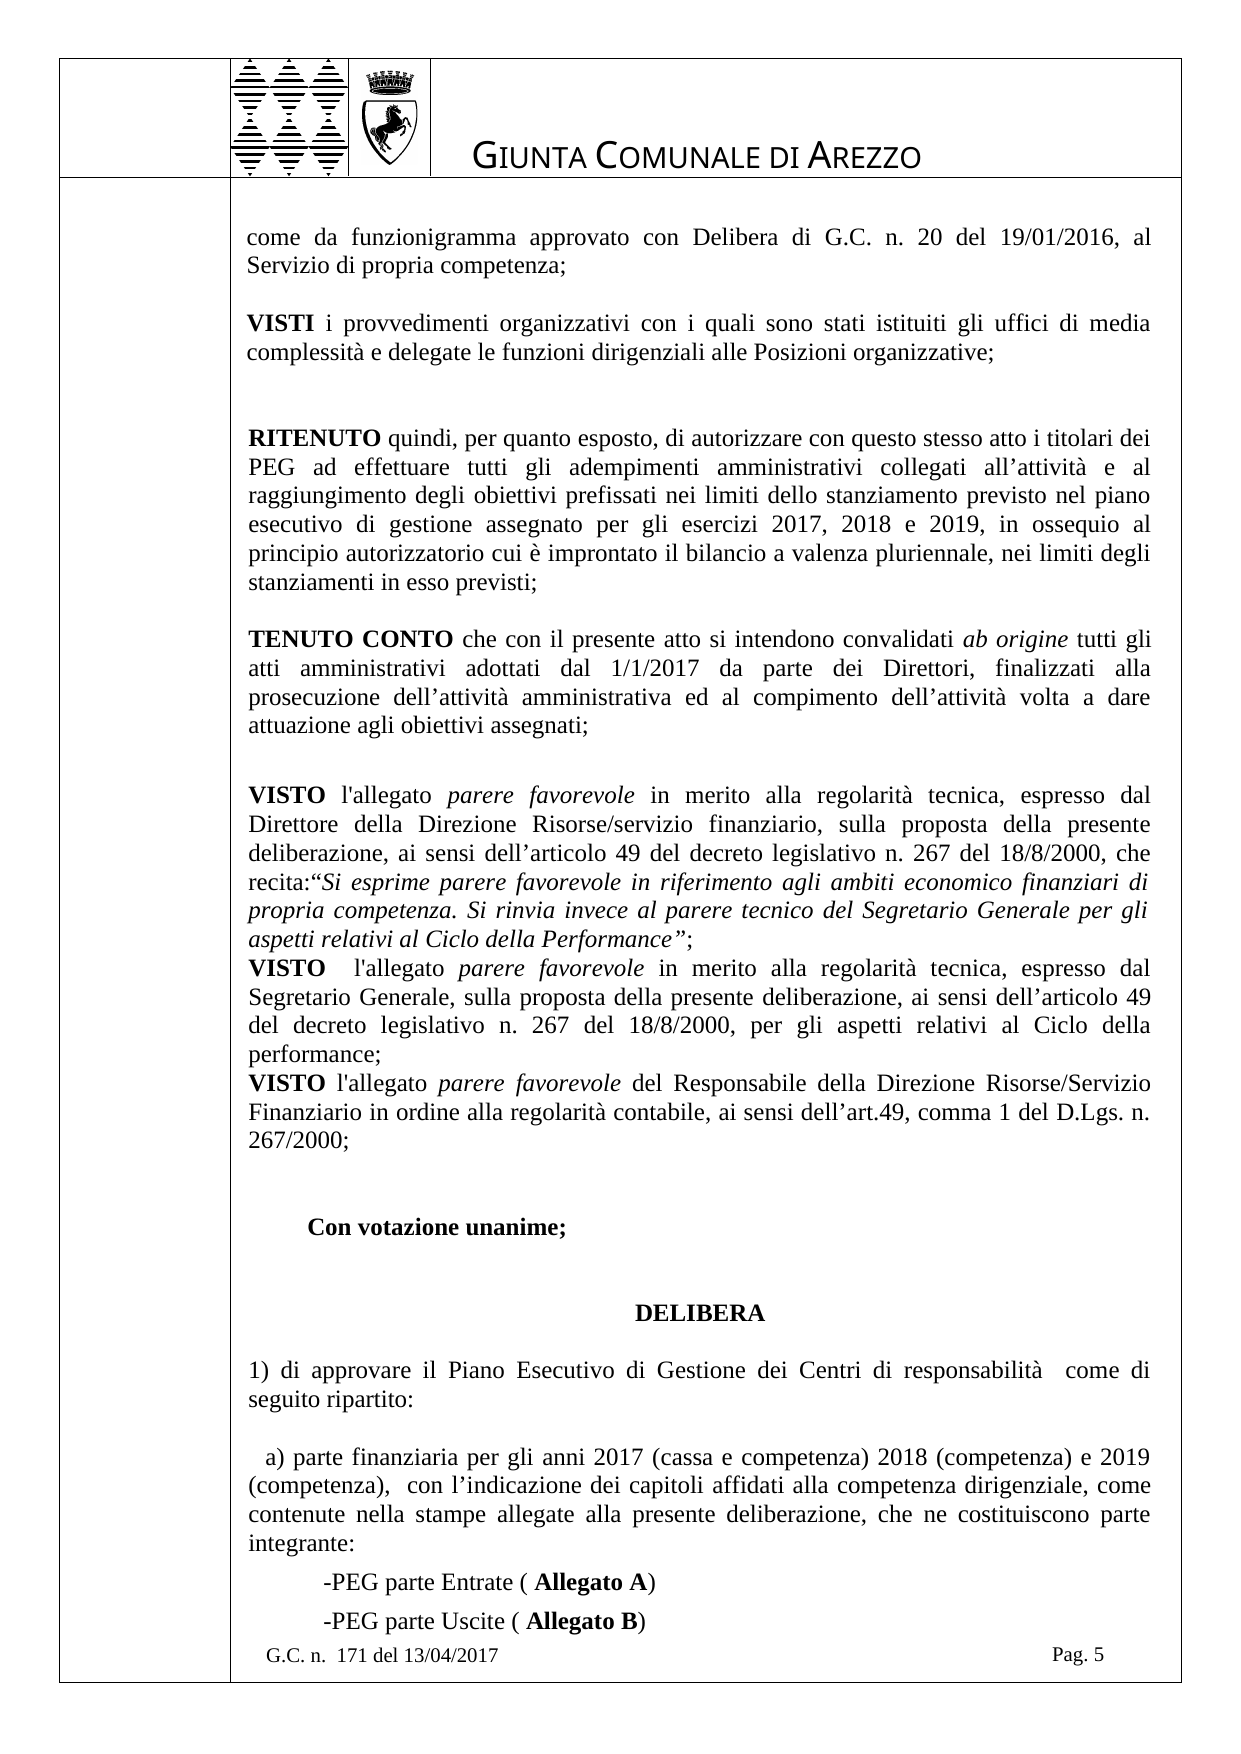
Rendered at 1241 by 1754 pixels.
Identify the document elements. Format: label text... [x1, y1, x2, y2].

text Con votazione unanime; [307, 1212, 1152, 1240]
text DELIBERA [248, 1298, 1152, 1327]
text VISTO l'allegato parere favorevole in merito alla regolarità tecnica, espresso dal Segretario Generale, sulla proposta della presente deliberazione, ai sensi dell’articolo 49 del decreto legislativo n. 267 del 18/8/2000, per gli aspetti relativi al Ciclo della performance; [248, 953, 1152, 1068]
picture [361, 70, 418, 165]
text RITENUTO quindi, per quanto esposto, di autorizzare con questo stesso atto i titolari dei PEG ad effettuare tutti gli adempimenti amministrativi collegati all’attività e al raggiungimento degli obiettivi prefissati nei limiti dello stanziamento previsto nel piano esecutivo di gestione assegnato per gli esercizi 2017, 2018 e 2019, in ossequio al principio autorizzatorio cui è improntato il bilancio a valenza pluriennale, nei limiti degli stanziamenti in esso previsti; [248, 423, 1152, 595]
text VISTO l'allegato parere favorevole in merito alla regolarità tecnica, espresso dal Direttore della Direzione Risorse/servizio finanziario, sulla proposta della presente deliberazione, ai sensi dell’articolo 49 del decreto legislativo n. 267 del 18/8/2000, che recita:“Si esprime parere favorevole in riferimento agli ambiti economico finanziari di propria competenza. Si rinvia invece al parere tecnico del Segretario Generale per gli aspetti relativi al Ciclo della Performance”; [248, 780, 1152, 953]
text VISTO l'allegato parere favorevole del Responsabile della Direzione Risorse/Servizio Finanziario in ordine alla regolarità contabile, ai sensi dell’art.49, comma 1 del D.Lgs. n. 267/2000; [248, 1068, 1152, 1154]
list -PEG parte Entrate ( Allegato A) [286, 1567, 1152, 1596]
text come da funzionigramma approvato con Delibera di G.C. n. 20 del 19/01/2016, al Servizio di propria competenza; [246, 222, 1152, 279]
list a) parte finanziaria per gli anni 2017 (cassa e competenza) 2018 (competenza) e 2019 (competenza), con l’indicazione dei capitoli affidati alla competenza dirigenziale, come contenute nella stampe allegate alla presente deliberazione, che ne costituiscono parte integrante: [248, 1442, 1152, 1557]
text VISTI i provvedimenti organizzativi con i quali sono stati istituiti gli uffici di media complessità e delegate le funzioni dirigenziali alle Posizioni organizzative; [246, 308, 1152, 365]
list -PEG parte Uscite ( Allegato B) [286, 1606, 1152, 1635]
text 1) di approvare il Piano Esecutivo di Gestione dei Centri di responsabilità come di seguito ripartito: [248, 1355, 1152, 1413]
text TENUTO CONTO che con il presente atto si intendono convalidati ab origine tutti gli atti amministrativi adottati dal 1/1/2017 da parte dei Direttori, finalizzati alla prosecuzione dell’attività amministrativa ed al compimento dell’attività volta a dare attuazione agli obiettivi assegnati; [248, 624, 1152, 739]
